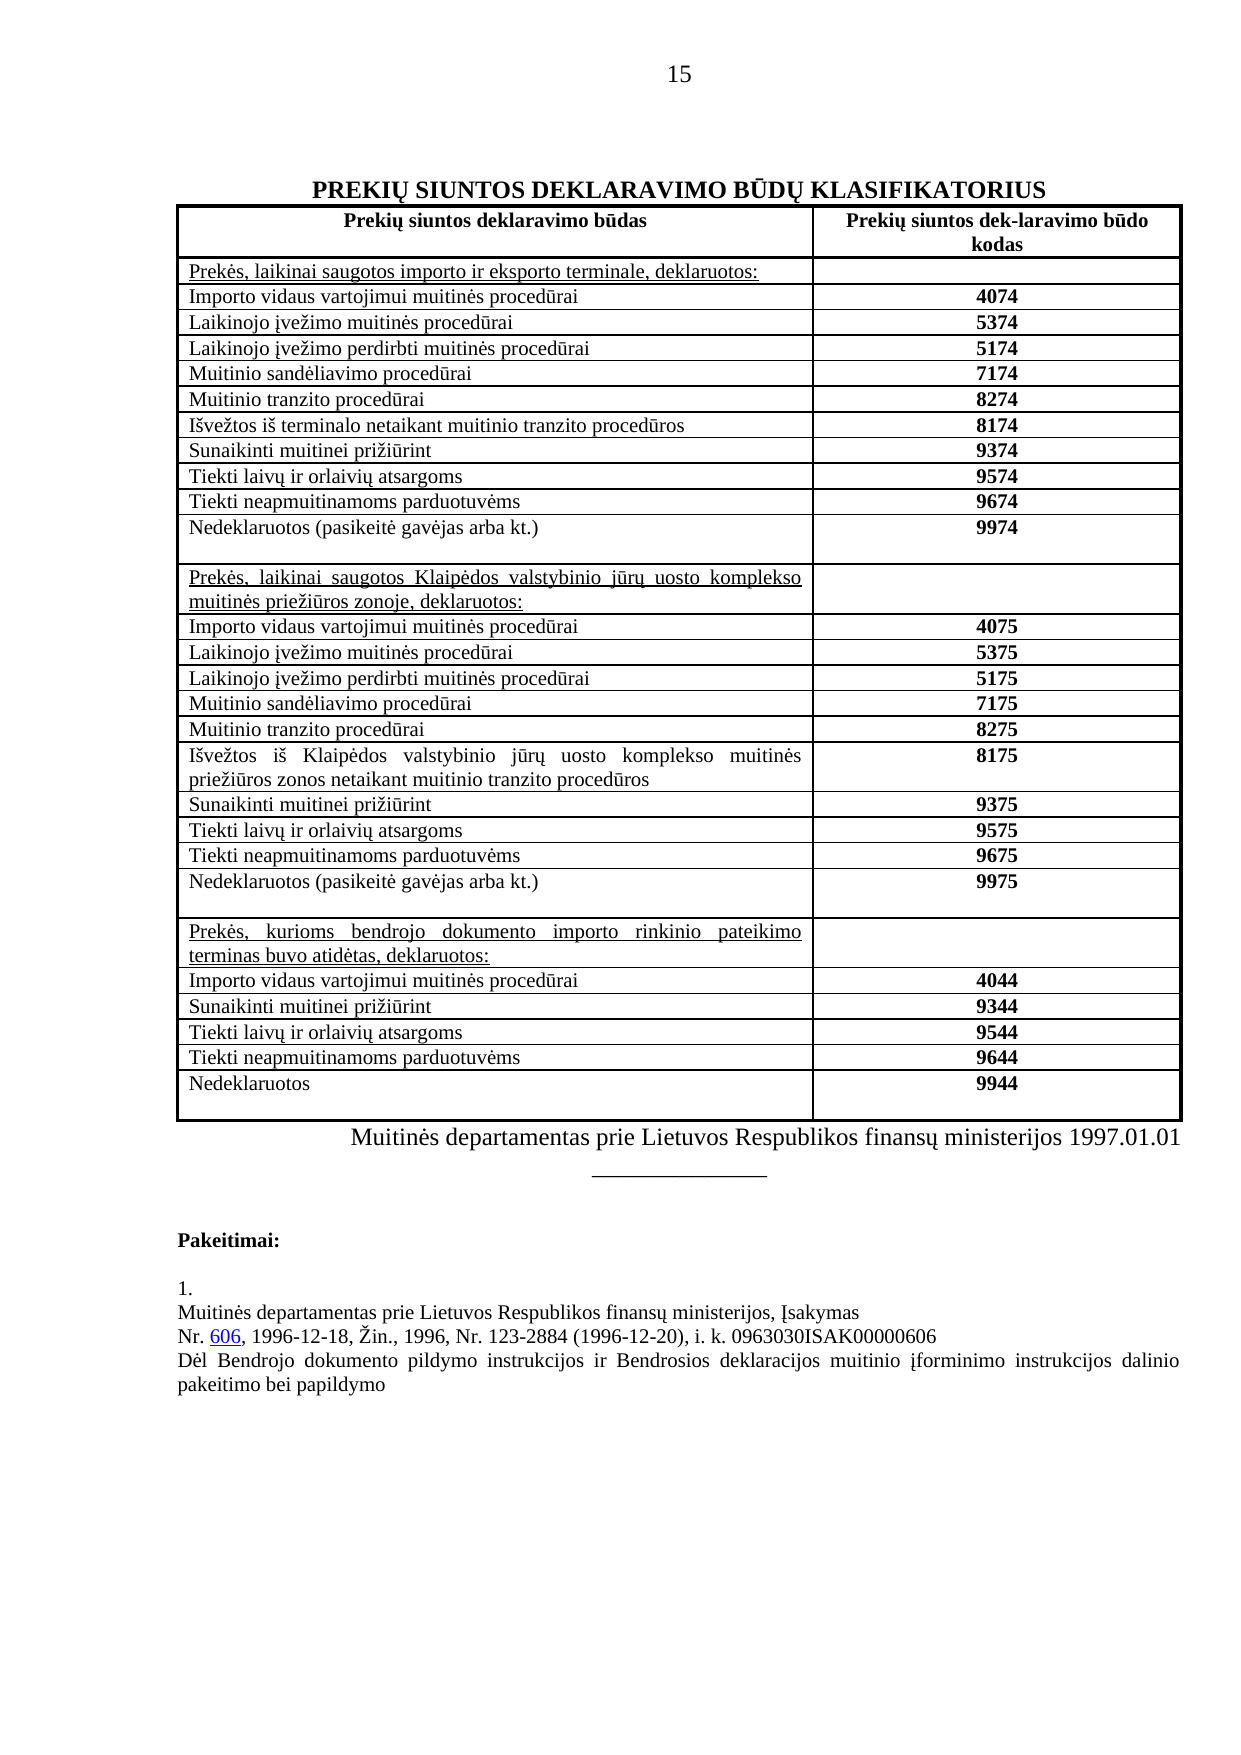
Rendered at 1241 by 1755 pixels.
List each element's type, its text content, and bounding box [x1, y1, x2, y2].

table_cell Sunaikinti muitinei prižiūrint [179, 994, 812, 1018]
table_cell Muitinio sandėliavimo procedūrai [179, 361, 812, 385]
table_cell Sunaikinti muitinei prižiūrint [179, 438, 812, 462]
table_cell 9674 [814, 490, 1179, 513]
table_header Prekių siuntos deklaravimo būdas [179, 208, 812, 256]
table_cell 4074 [814, 285, 1179, 308]
table_cell 9374 [814, 438, 1179, 462]
table_cell Muitinio sandėliavimo procedūrai [179, 691, 812, 715]
table_cell Tiekti laivų ir orlaivių atsargoms [179, 464, 812, 488]
table_cell Prekės, laikinai saugotos importo ir eksporto terminale, deklaruotos: [179, 259, 812, 283]
table_cell 5174 [814, 336, 1179, 360]
table_cell Nedeklaruotos [179, 1071, 812, 1119]
table_cell Importo vidaus vartojimui muitinės procedūrai [179, 968, 812, 992]
table_cell 9944 [814, 1071, 1179, 1119]
table_cell Laikinojo įvežimo perdirbti muitinės procedūrai [179, 666, 812, 690]
table_header Prekių siuntos dek-laravimo būdo kodas [814, 208, 1179, 256]
table_cell 5375 [814, 640, 1179, 664]
table_cell 9974 [814, 515, 1179, 563]
table_cell Laikinojo įvežimo muitinės procedūrai [179, 640, 812, 664]
table_cell Muitinio tranzito procedūrai [179, 717, 812, 741]
table_cell 7174 [814, 361, 1179, 385]
text ______________ [177, 1151, 1181, 1180]
text 1. [177, 1276, 1181, 1300]
text Muitinės departamentas prie Lietuvos Respublikos finansų ministerijos, Įsakymas [177, 1300, 1181, 1324]
table_cell Nedeklaruotos (pasikeitė gavėjas arba kt.) [179, 515, 812, 563]
text Pakeitimai: [177, 1228, 1181, 1252]
table_cell 9375 [814, 792, 1179, 816]
table_cell 5374 [814, 310, 1179, 334]
text Muitinės departamentas prie Lietuvos Respublikos finansų ministerijos 1997.01.01 [177, 1122, 1181, 1151]
table_cell 9644 [814, 1045, 1179, 1069]
table_cell Prekės, kurioms bendrojo dokumento importo rinkinio pateikimo terminas buvo atidėtas, deklaruotos: [179, 919, 812, 967]
table_cell Laikinojo įvežimo perdirbti muitinės procedūrai [179, 336, 812, 360]
table_cell Tiekti neapmuitinamoms parduotuvėms [179, 490, 812, 513]
text Nr. 606, 1996-12-18, Žin., 1996, Nr. 123-2884 (1996-12-20), i. k. 0963030ISAK00000606 [177, 1324, 1181, 1348]
table_cell Importo vidaus vartojimui muitinės procedūrai [179, 285, 812, 308]
text Dėl Bendrojo dokumento pildymo instrukcijos ir Bendrosios deklaracijos muitinio įforminimo instrukcijos dalinio pakeitimo bei papildymo [177, 1348, 1181, 1396]
table_cell Išvežtos iš Klaipėdos valstybinio jūrų uosto komplekso muitinės priežiūros zonos netaikant muitinio tranzito procedūros [179, 743, 812, 791]
table_cell [814, 259, 1179, 283]
table_cell 8174 [814, 413, 1179, 437]
table_cell Tiekti neapmuitinamoms parduotuvėms [179, 843, 812, 867]
table_cell 5175 [814, 666, 1179, 690]
table_cell 8275 [814, 717, 1179, 741]
table_cell 9675 [814, 843, 1179, 867]
table_cell 9575 [814, 818, 1179, 842]
table_cell 9574 [814, 464, 1179, 488]
table_cell Importo vidaus vartojimui muitinės procedūrai [179, 615, 812, 638]
table_cell Prekės, laikinai saugotos Klaipėdos valstybinio jūrų uosto komplekso muitinės priežiūros zonoje, deklaruotos: [179, 565, 812, 613]
table_cell Muitinio tranzito procedūrai [179, 387, 812, 411]
table_cell 9544 [814, 1020, 1179, 1044]
table_cell Tiekti neapmuitinamoms parduotuvėms [179, 1045, 812, 1069]
table_cell 4075 [814, 615, 1179, 638]
table_cell Nedeklaruotos (pasikeitė gavėjas arba kt.) [179, 869, 812, 917]
table_cell 4044 [814, 968, 1179, 992]
table_cell 8274 [814, 387, 1179, 411]
table_cell 9344 [814, 994, 1179, 1018]
table_cell Tiekti laivų ir orlaivių atsargoms [179, 818, 812, 842]
table_cell Sunaikinti muitinei prižiūrint [179, 792, 812, 816]
table_cell Tiekti laivų ir orlaivių atsargoms [179, 1020, 812, 1044]
table_cell 7175 [814, 691, 1179, 715]
table_cell 8175 [814, 743, 1179, 791]
table_cell 9975 [814, 869, 1179, 917]
table_cell Laikinojo įvežimo muitinės procedūrai [179, 310, 812, 334]
table_cell [814, 919, 1179, 967]
text PREKIŲ SIUNTOS DEKLARAVIMO BŪDŲ KLASIFIKATORIUS [177, 176, 1181, 204]
table_cell [814, 565, 1179, 613]
table_cell Išvežtos iš terminalo netaikant muitinio tranzito procedūros [179, 413, 812, 437]
